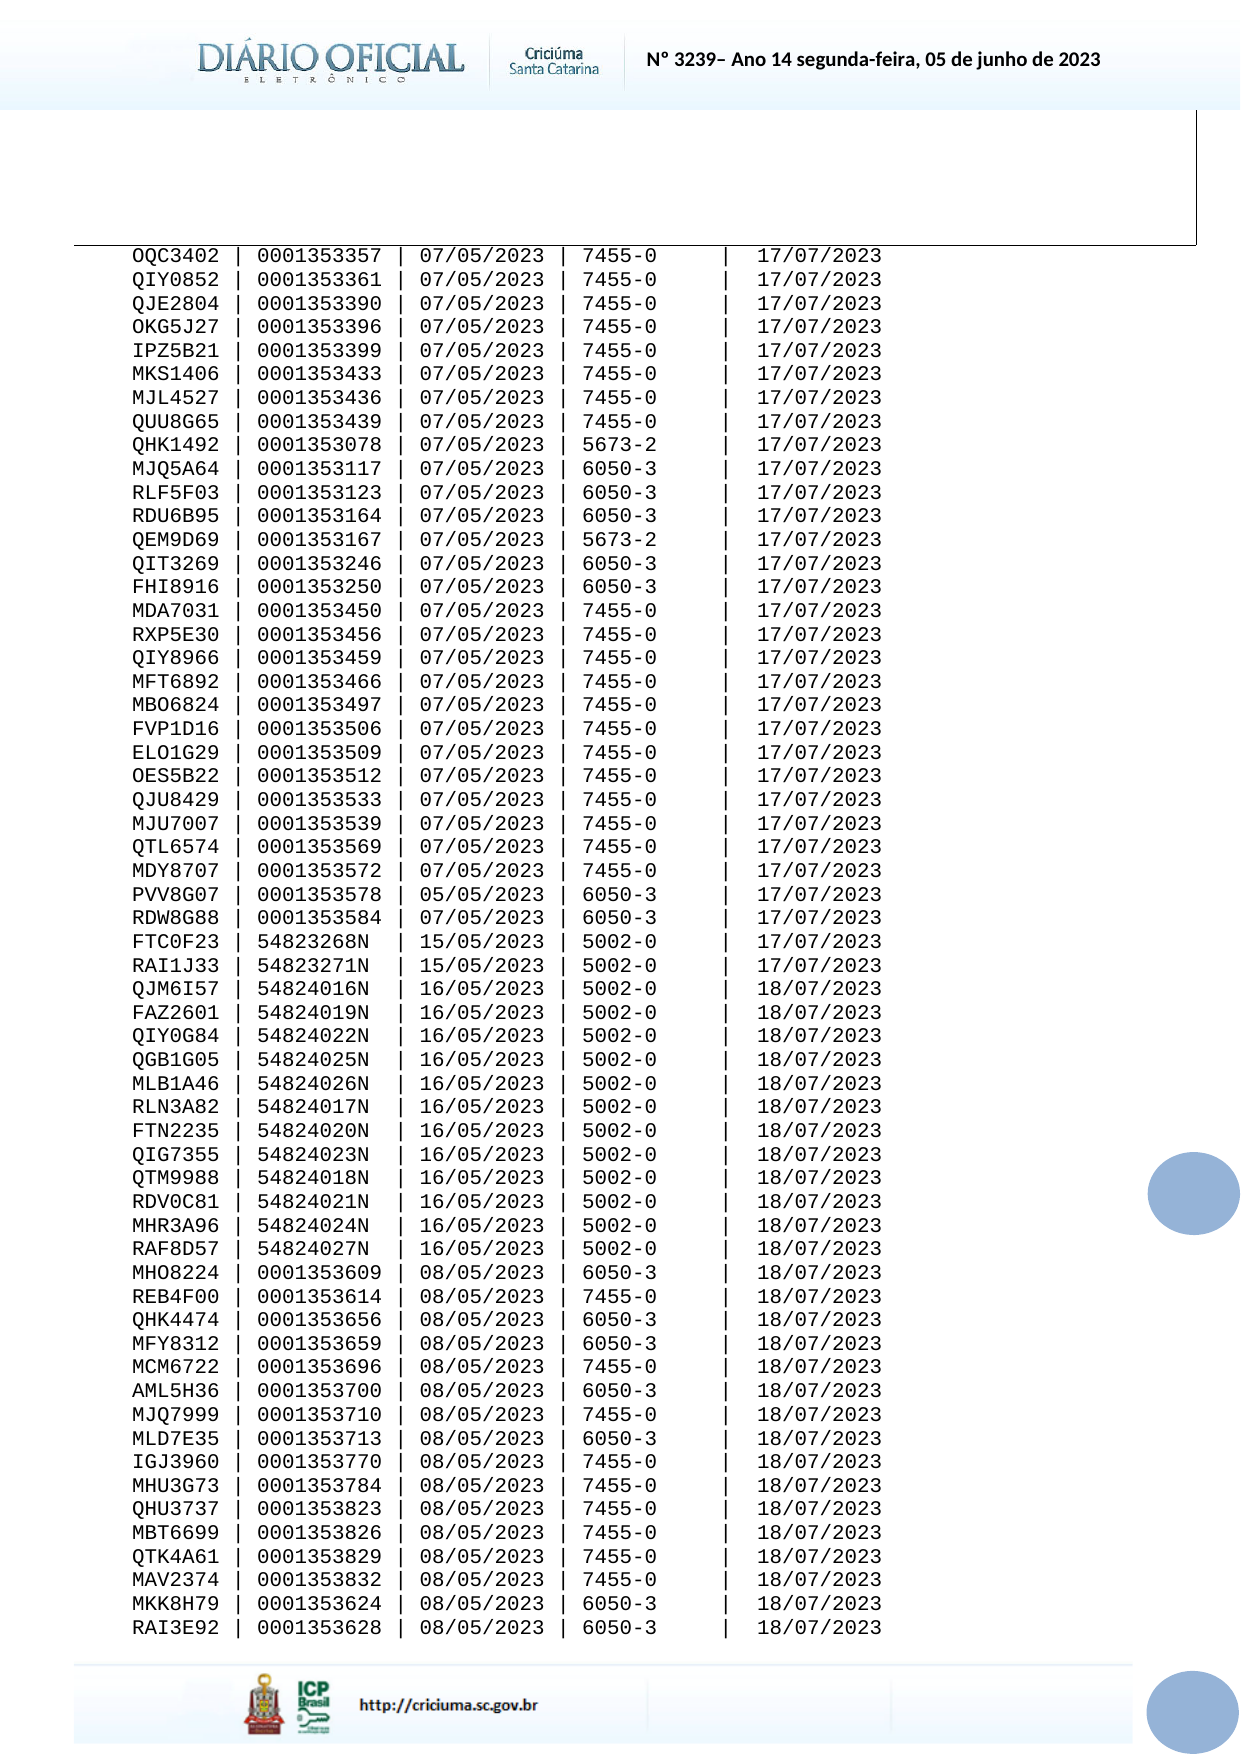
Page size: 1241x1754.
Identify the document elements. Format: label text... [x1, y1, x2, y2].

text QEM9D69 | 0001353167 | 07/05/2023 | 5673-2 | 17/07/2023 [44, 529, 1196, 553]
text QGB1G05 | 54824025N | 16/05/2023 | 5002-0 | 18/07/2023 [44, 1049, 1196, 1073]
text IPZ5B21 | 0001353399 | 07/05/2023 | 7455-0 | 17/07/2023 [44, 340, 1196, 363]
text QTL6574 | 0001353569 | 07/05/2023 | 7455-0 | 17/07/2023 [44, 836, 1196, 860]
text OES5B22 | 0001353512 | 07/05/2023 | 7455-0 | 17/07/2023 [44, 765, 1196, 789]
text OKG5J27 | 0001353396 | 07/05/2023 | 7455-0 | 17/07/2023 [44, 316, 1196, 340]
text MLB1A46 | 54824026N | 16/05/2023 | 5002-0 | 18/07/2023 [44, 1073, 1196, 1096]
text MKS1406 | 0001353433 | 07/05/2023 | 7455-0 | 17/07/2023 [44, 363, 1196, 387]
text MDA7031 | 0001353450 | 07/05/2023 | 7455-0 | 17/07/2023 [44, 600, 1196, 623]
text MBT6699 | 0001353826 | 08/05/2023 | 7455-0 | 18/07/2023 [44, 1522, 1196, 1546]
text MBO6824 | 0001353497 | 07/05/2023 | 7455-0 | 17/07/2023 [44, 694, 1196, 718]
text QJE2804 | 0001353390 | 07/05/2023 | 7455-0 | 17/07/2023 [44, 292, 1196, 316]
text QHU3737 | 0001353823 | 08/05/2023 | 7455-0 | 18/07/2023 [44, 1498, 1196, 1522]
text QIY8966 | 0001353459 | 07/05/2023 | 7455-0 | 17/07/2023 [44, 647, 1196, 671]
text MJU7007 | 0001353539 | 07/05/2023 | 7455-0 | 17/07/2023 [44, 813, 1196, 836]
text FHI8916 | 0001353250 | 07/05/2023 | 6050-3 | 17/07/2023 [44, 576, 1196, 600]
text MHO8224 | 0001353609 | 08/05/2023 | 6050-3 | 18/07/2023 [44, 1262, 1196, 1286]
text MJQ7999 | 0001353710 | 08/05/2023 | 7455-0 | 18/07/2023 [44, 1404, 1196, 1427]
text FTN2235 | 54824020N | 16/05/2023 | 5002-0 | 18/07/2023 [44, 1120, 1196, 1144]
text QJU8429 | 0001353533 | 07/05/2023 | 7455-0 | 17/07/2023 [44, 789, 1196, 813]
text FAZ2601 | 54824019N | 16/05/2023 | 5002-0 | 18/07/2023 [44, 1002, 1196, 1026]
text MKK8H79 | 0001353624 | 08/05/2023 | 6050-3 | 18/07/2023 [44, 1593, 1196, 1617]
text FVP1D16 | 0001353506 | 07/05/2023 | 7455-0 | 17/07/2023 [44, 718, 1196, 742]
text QTM9988 | 54824018N | 16/05/2023 | 5002-0 | 18/07/2023 [44, 1167, 1157, 1191]
text FTC0F23 | 54823268N | 15/05/2023 | 5002-0 | 17/07/2023 [44, 931, 1196, 954]
text AML5H36 | 0001353700 | 08/05/2023 | 6050-3 | 18/07/2023 [44, 1380, 1196, 1404]
text PVV8G07 | 0001353578 | 05/05/2023 | 6050-3 | 17/07/2023 [44, 884, 1196, 907]
text RAF8D57 | 54824027N | 16/05/2023 | 5002-0 | 18/07/2023 [44, 1238, 1196, 1262]
text REB4F00 | 0001353614 | 08/05/2023 | 7455-0 | 18/07/2023 [44, 1286, 1196, 1309]
text IGJ3960 | 0001353770 | 08/05/2023 | 7455-0 | 18/07/2023 [44, 1451, 1196, 1475]
text RDV0C81 | 54824021N | 16/05/2023 | 5002-0 | 18/07/2023 [44, 1191, 1153, 1215]
text MFY8312 | 0001353659 | 08/05/2023 | 6050-3 | 18/07/2023 [44, 1333, 1196, 1357]
text QUU8G65 | 0001353439 | 07/05/2023 | 7455-0 | 17/07/2023 [44, 411, 1196, 434]
text MJL4527 | 0001353436 | 07/05/2023 | 7455-0 | 17/07/2023 [44, 387, 1196, 411]
text MDY8707 | 0001353572 | 07/05/2023 | 7455-0 | 17/07/2023 [44, 860, 1196, 884]
text QIG7355 | 54824023N | 16/05/2023 | 5002-0 | 18/07/2023 [44, 1144, 1196, 1167]
text OQC3402 | 0001353357 | 07/05/2023 | 7455-0 | 17/07/2023 [44, 245, 1196, 269]
text QJM6I57 | 54824016N | 16/05/2023 | 5002-0 | 18/07/2023 [44, 978, 1196, 1002]
text ELO1G29 | 0001353509 | 07/05/2023 | 7455-0 | 17/07/2023 [44, 742, 1196, 765]
text RDW8G88 | 0001353584 | 07/05/2023 | 6050-3 | 17/07/2023 [44, 907, 1196, 931]
text MCM6722 | 0001353696 | 08/05/2023 | 7455-0 | 18/07/2023 [44, 1357, 1196, 1380]
text RDU6B95 | 0001353164 | 07/05/2023 | 6050-3 | 17/07/2023 [44, 505, 1196, 529]
text RLN3A82 | 54824017N | 16/05/2023 | 5002-0 | 18/07/2023 [44, 1096, 1196, 1120]
text RAI1J33 | 54823271N | 15/05/2023 | 5002-0 | 17/07/2023 [44, 954, 1196, 978]
text QTK4A61 | 0001353829 | 08/05/2023 | 7455-0 | 18/07/2023 [44, 1546, 1196, 1569]
text QIY0G84 | 54824022N | 16/05/2023 | 5002-0 | 18/07/2023 [44, 1026, 1196, 1049]
text MHR3A96 | 54824024N | 16/05/2023 | 5002-0 | 18/07/2023 [44, 1215, 1196, 1238]
text RAI3E92 | 0001353628 | 08/05/2023 | 6050-3 | 18/07/2023 [44, 1617, 1196, 1640]
text MFT6892 | 0001353466 | 07/05/2023 | 7455-0 | 17/07/2023 [44, 671, 1196, 694]
text RLF5F03 | 0001353123 | 07/05/2023 | 6050-3 | 17/07/2023 [44, 482, 1196, 505]
text MLD7E35 | 0001353713 | 08/05/2023 | 6050-3 | 18/07/2023 [44, 1427, 1196, 1451]
text QHK1492 | 0001353078 | 07/05/2023 | 5673-2 | 17/07/2023 [44, 434, 1196, 458]
text QIY0852 | 0001353361 | 07/05/2023 | 7455-0 | 17/07/2023 [44, 269, 1196, 292]
text QHK4474 | 0001353656 | 08/05/2023 | 6050-3 | 18/07/2023 [44, 1309, 1196, 1333]
text QIT3269 | 0001353246 | 07/05/2023 | 6050-3 | 17/07/2023 [44, 553, 1196, 576]
text MJQ5A64 | 0001353117 | 07/05/2023 | 6050-3 | 17/07/2023 [44, 458, 1196, 482]
text MAV2374 | 0001353832 | 08/05/2023 | 7455-0 | 18/07/2023 [44, 1569, 1196, 1593]
text RXP5E30 | 0001353456 | 07/05/2023 | 7455-0 | 17/07/2023 [44, 623, 1196, 647]
text MHU3G73 | 0001353784 | 08/05/2023 | 7455-0 | 18/07/2023 [44, 1475, 1196, 1498]
